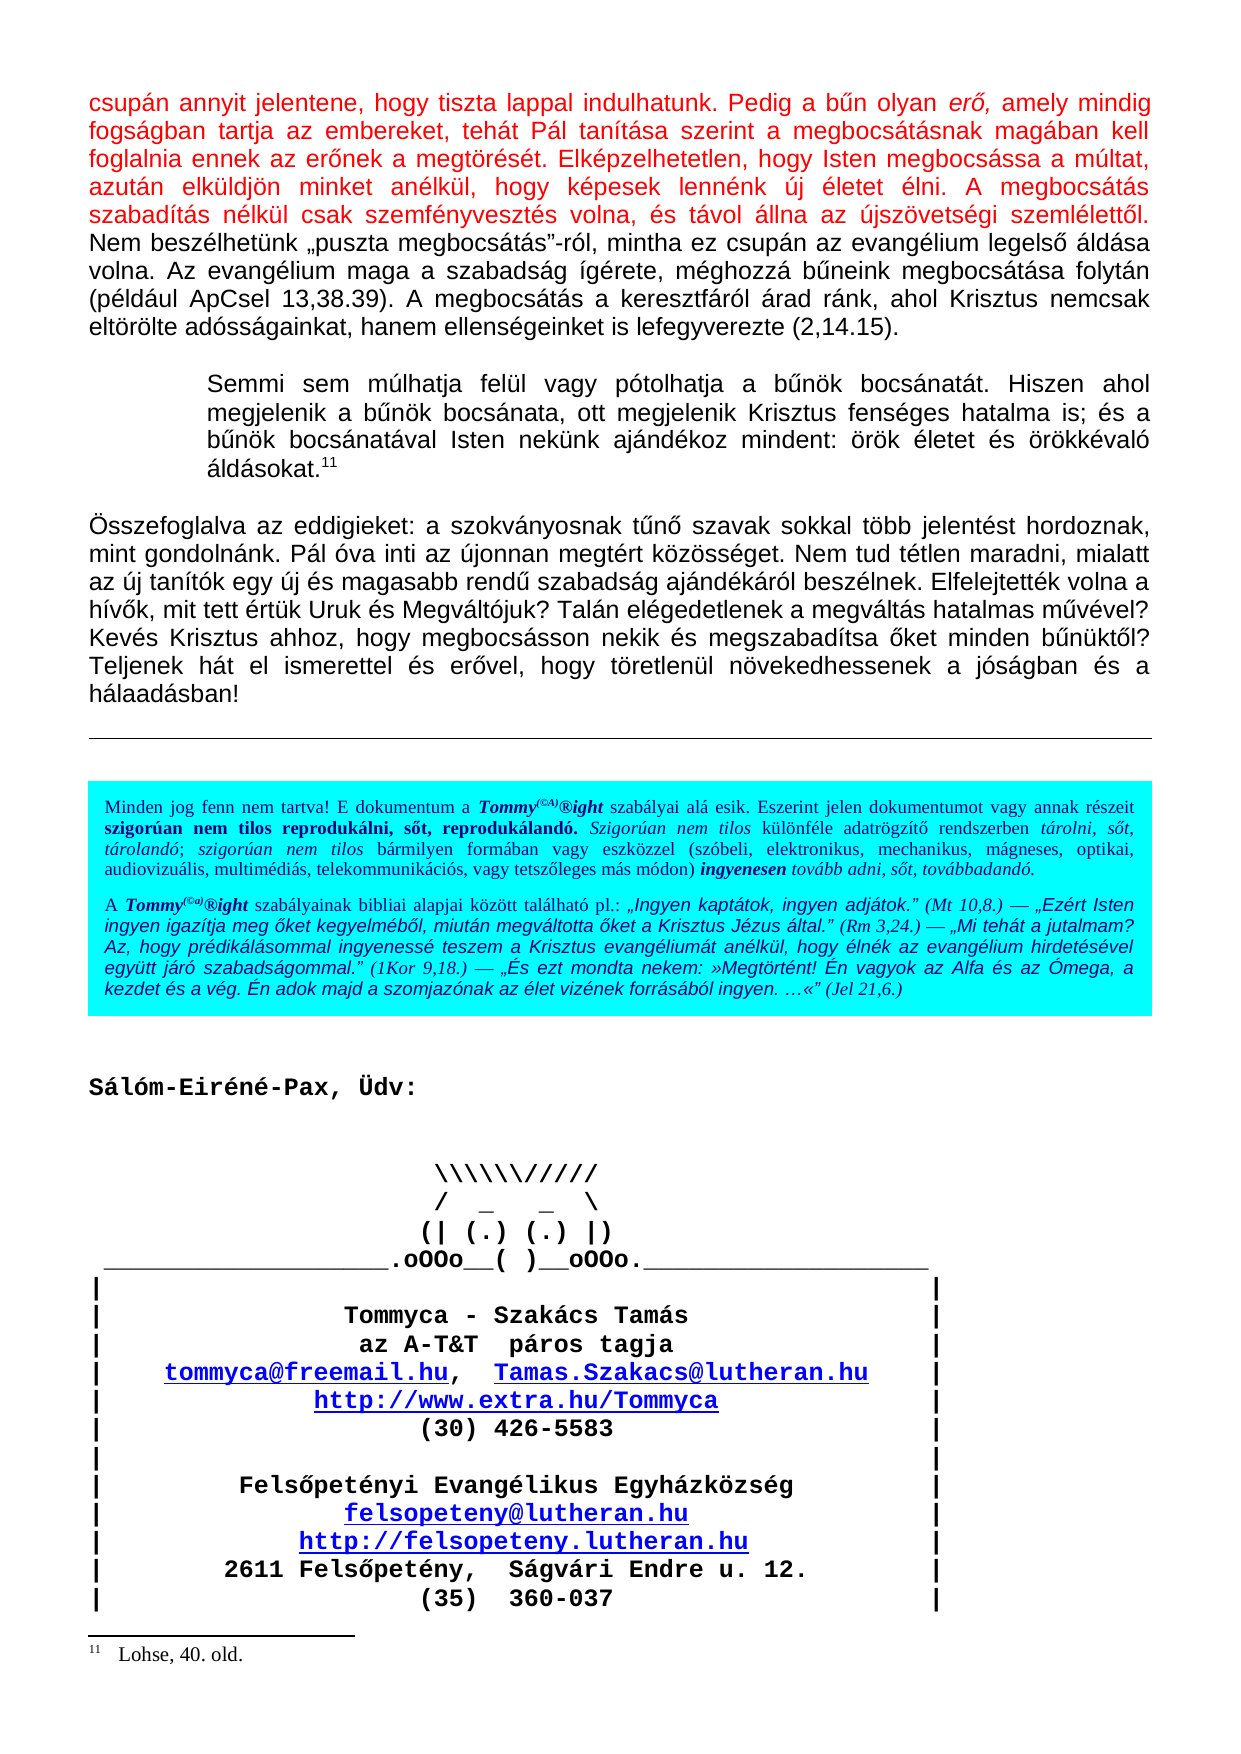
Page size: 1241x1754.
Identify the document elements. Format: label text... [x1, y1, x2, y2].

text Minden jog fenn nem tartva! E dokumentum a Tommy(©A)®ight szabályai alá esik. Eszerint jelen dokumentumot vagy annak részeit szigorúan nem tilos reprodukálni, sőt, reprodukálandó. Szigorúan nem tilos különféle adatrögzítő rendszerben tárolni, sőt, tárolandó; szigorúan nem tilos bármilyen formában vagy eszközzel (szóbeli, elektronikus, mechanikus, mágneses, optikai, audiovizuális, multimédiás, telekommunikációs, vagy tetszőleges más módon) ingyenesen tovább adni, sőt, továbbadandó. [90, 782, 1151, 879]
text Összefoglalva az eddigieket: a szokványosnak tűnő szavak sokkal több jelentést hordoznak, mint gondolnánk. Pál óva inti az újonnan megtért közösséget. Nem tud tétlen maradni, mialatt az új tanítók egy új és magasabb rendű szabadság ajándékáról beszélnek. Elfelejtették volna a hívők, mit tett értük Uruk és Megváltójuk? Talán elégedetlenek a megváltás hatalmas művével? Kevés Krisztus ahhoz, hogy megbocsásson nekik és megszabadítsa őket minden bűnüktől? Teljenek hát el ismerettel és erővel, hogy töretlenül növekedhessenek a jóságban és a hálaadásban! [88, 512, 1152, 708]
text csupán annyit jelentene, hogy tiszta lappal indulhatunk. Pedig a bűn olyan erő, amely mindig fogságban tartja az embereket, tehát Pál tanítása szerint a megbocsátásnak magában kell foglalnia ennek az erőnek a megtörését. Elképzelhetetlen, hogy Isten megbocsássa a múltat, azután elküldjön minket anélkül, hogy képesek lennénk új életet élni. A megbocsátás szabadítás nélkül csak szemfényvesztés volna, és távol állna az újszövetségi szemlélettől. Nem beszélhetünk „puszta megbocsátás”-ról, mintha ez csupán az evangélium legelső áldása volna. Az evangélium maga a szabadság ígérete, méghozzá bűneink megbocsátása folytán (például ApCsel 13,38.39). A megbocsátás a keresztfáról árad ránk, ahol Krisztus nemcsak eltörölte adósságainkat, hanem ellenségeinket is lefegyverezte (2,14.15). [88, 88, 1152, 341]
text \\\\\\///// / _ _ \ (| (.) (.) |) ___________________.oOOo__( )__oOOo.___________________ | | | Tommyca - Szakács Tamás | | az A-T&T páros tagja | | tommyca@freemail.hu, Tamas.Szakacs@lutheran.hu | | http://www.extra.hu/Tommyca | | (30) 426-5583 | | | | Felsőpetényi Evangélikus Egyházközség | | felsopeteny@lutheran.hu | | http://felsopeteny.lutheran.hu | | 2611 Felsőpetény, Ságvári Endre u. 12. | | (35) 360-037 | [88, 1162, 1152, 1613]
text Sálóm-Eiréné-Pax, Üdv: [88, 1074, 1152, 1103]
text A Tommy(©a)®ight szabályainak bibliai alapjai között található pl.: „Ingyen kaptátok, ingyen adjátok.” (Mt 10,8.) ― „Ezért Isten ingyen igazítja meg őket kegyelméből, miután megváltotta őket a Krisztus Jézus által.” (Rm 3,24.) ― „Mi tehát a jutalmam? Az, hogy prédikálásommal ingyenessé teszem a Krisztus evangéliumát anélkül, hogy élnék az evangélium hirdetésével együtt járó szabadságommal.” (1Kor 9,18.) ― „És ezt mondta nekem: »Megtörtént! Én vagyok az Alfa és az Ómega, a kezdet és a vég. Én adok majd a szomjazónak az élet vizének forrásából ingyen. …«” (Jel 21,6.) [90, 879, 1151, 1014]
text Lohse, 40. old. [88, 1642, 1152, 1665]
text Semmi sem múlhatja felül vagy pótolhatja a bűnök bocsánatát. Hiszen ahol megjelenik a bűnök bocsánata, ott megjelenik Krisztus fenséges hatalma is; és a bűnök bocsánatával Isten nekünk ajándékoz mindent: örök életet és örökkévaló áldásokat. [207, 370, 1152, 482]
